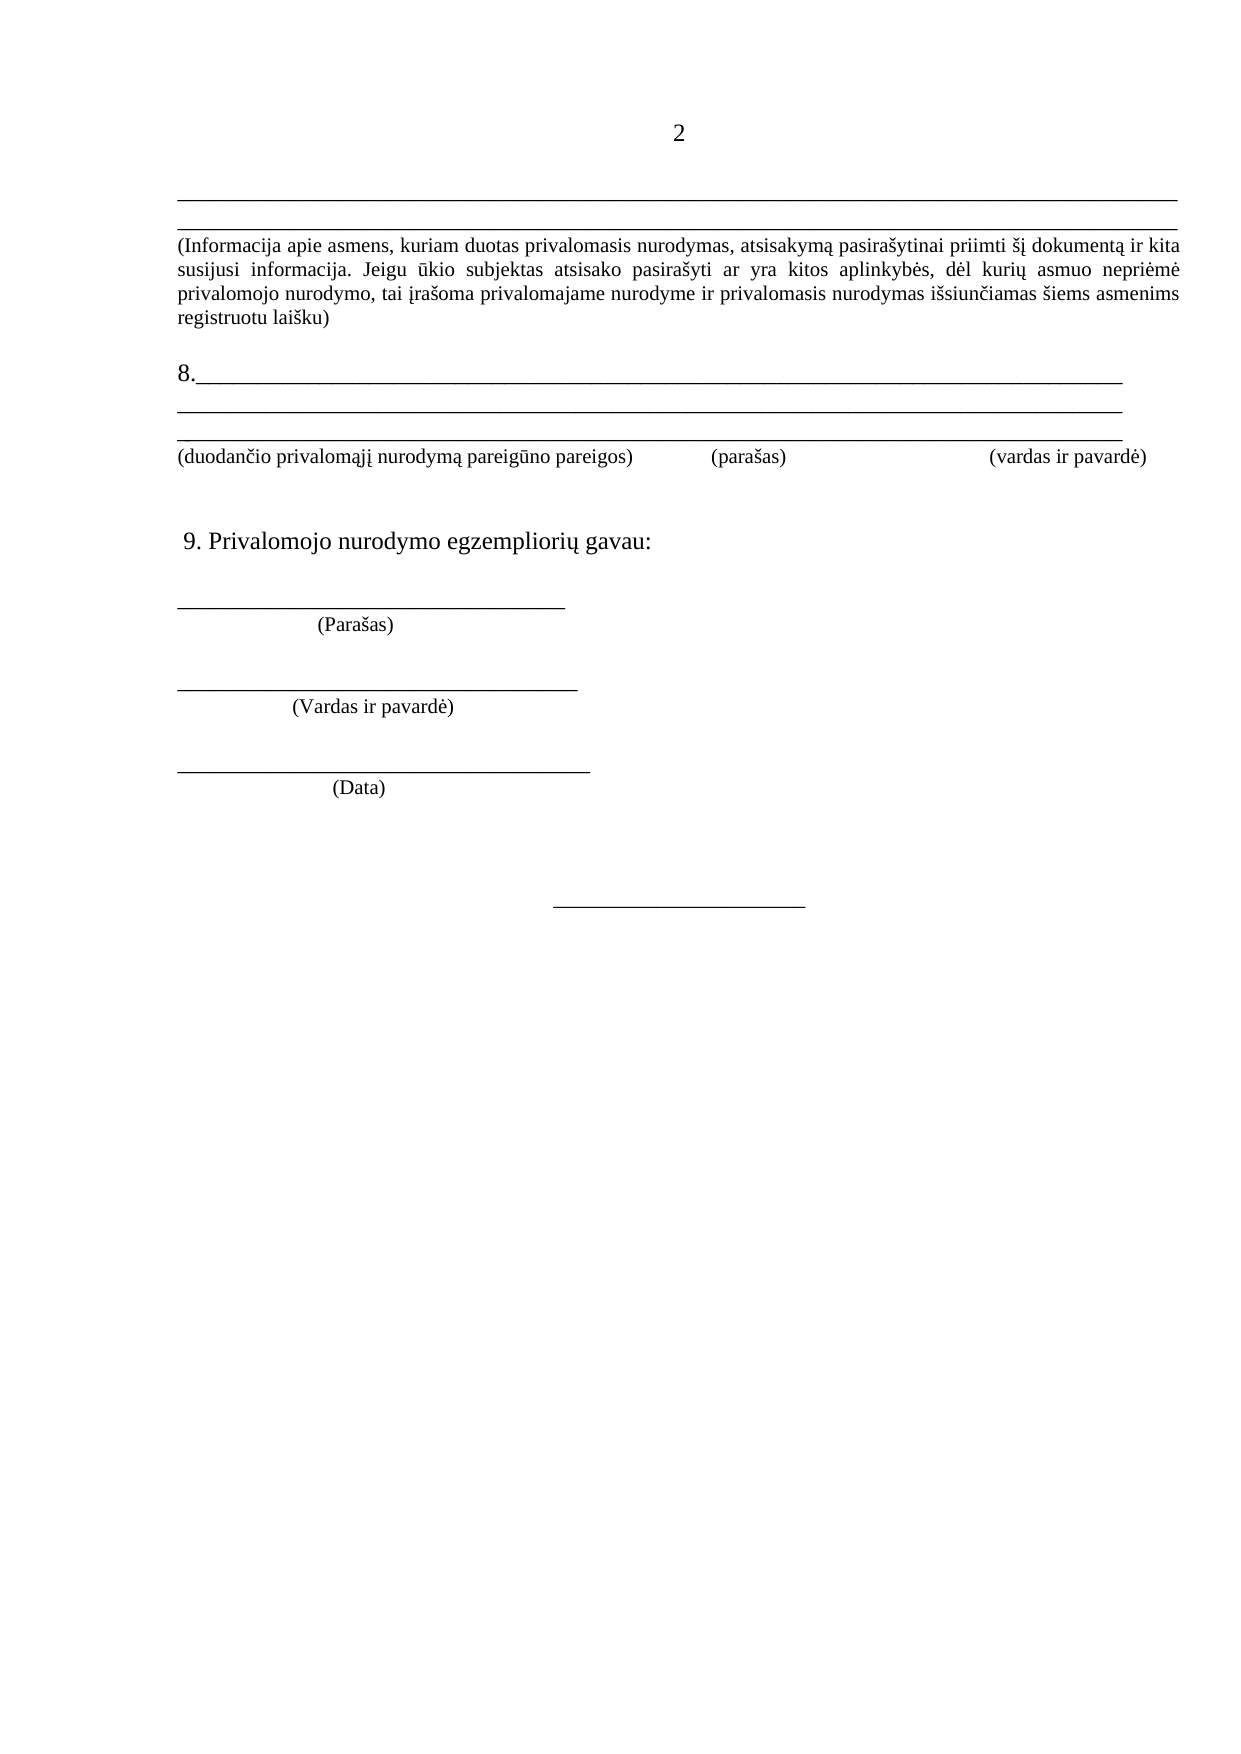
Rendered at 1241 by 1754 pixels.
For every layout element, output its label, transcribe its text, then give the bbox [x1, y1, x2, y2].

text (duodančio privalomąjį nurodymą pareigūno pareigos) (parašas) (vardas ir pavardė) [177, 444, 1181, 468]
text _______________________________ [177, 583, 1181, 612]
text ______________________ [177, 884, 1181, 910]
text 8. ___________________________________________________________________________ [177, 358, 1181, 444]
text _________________________________ [177, 747, 1181, 775]
text ________________________________ [177, 665, 1181, 694]
text (Informacija apie asmens, kuriam duotas privalomasis nurodymas, atsisakymą pasirašytinai priimti šį dokumentą ir kita susijusi informacija. Jeigu ūkio subjektas atsisako pasirašyti ar yra kitos aplinkybės, dėl kurių asmuo nepriėmė privalomojo nurodymo, tai įrašoma privalomajame nurodyme ir privalomasis nurodymas išsiunčiamas šiems asmenims registruotu laišku) [177, 233, 1181, 329]
text ________________________________________________________________________________ [177, 204, 1181, 233]
text (Parašas) [177, 612, 1181, 636]
text (Data) [177, 775, 1181, 799]
text (Vardas ir pavardė) [177, 694, 1181, 718]
text 9. Privalomojo nurodymo egzempliorių gavau: [177, 526, 1181, 555]
text ________________________________________________________________________________ [177, 176, 1181, 204]
